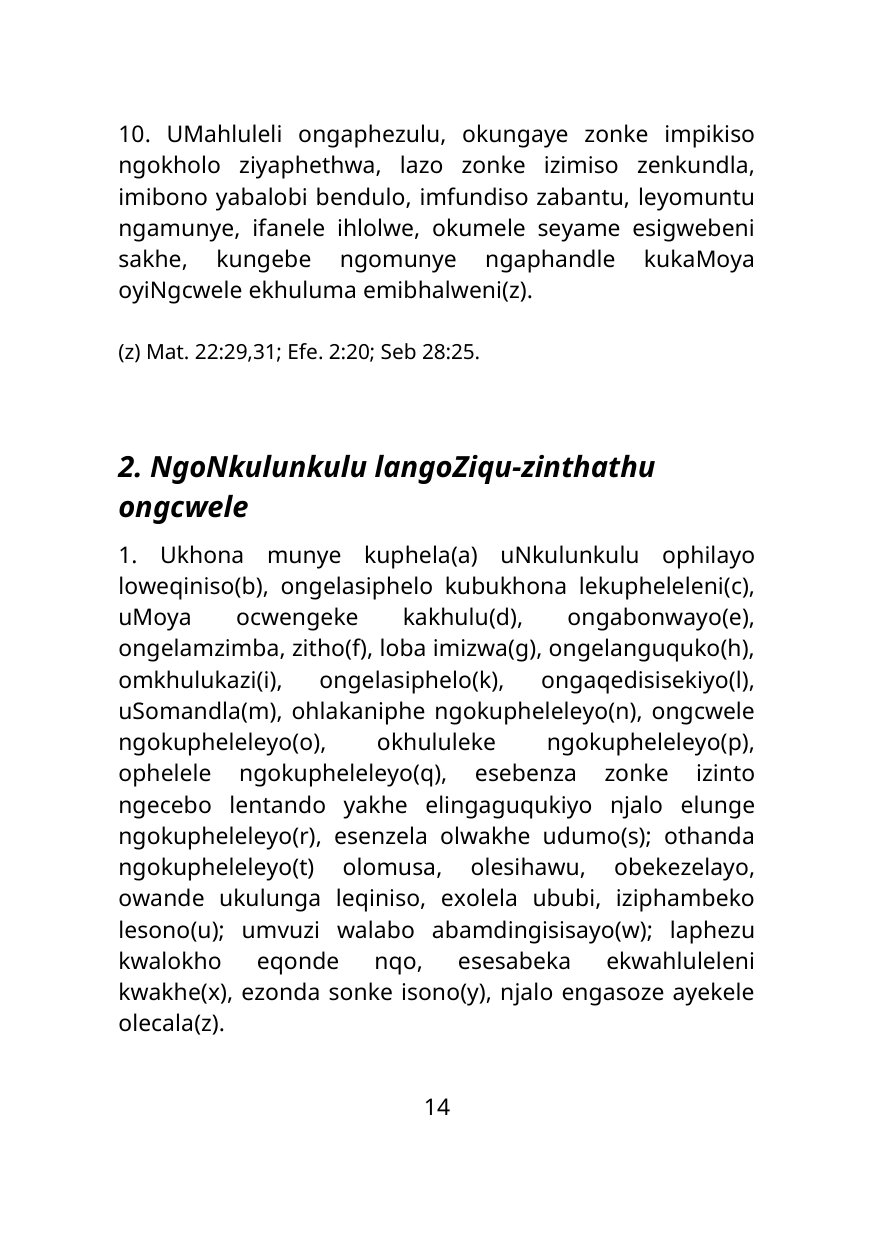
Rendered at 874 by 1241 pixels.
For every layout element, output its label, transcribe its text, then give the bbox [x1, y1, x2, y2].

text 1. Ukhona munye kuphela(a) uNkulunkulu ophilayo loweqiniso(b), ongelasiphelo kubukhona lekupheleleni(c), uMoya ocwengeke kakhulu(d), ongabonwayo(e), ongelamzimba, zitho(f), loba imizwa(g), ongelanguquko(h), omkhulukazi(i), ongelasiphelo(k), ongaqedisisekiyo(l), uSomandla(m), ohlakaniphe ngokupheleleyo(n), ongcwele ngokupheleleyo(o), okhululeke ngokupheleleyo(p), ophelele ngokupheleleyo(q), esebenza zonke izinto ngecebo lentando yakhe elingaguqukiyo njalo elunge ngokupheleleyo(r), esenzela olwakhe udumo(s); othanda ngokupheleleyo(t) olomusa, olesihawu, obekezelayo, owande ukulunga leqiniso, exolela ububi, iziphambeko lesono(u); umvuzi walabo abamdingisisayo(w); laphezu kwalokho eqonde nqo, esesabeka ekwahluleleni kwakhe(x), ezonda sonke isono(y), njalo engasoze ayekele olecala(z). [118, 539, 756, 1039]
text 10. UMahluleli ongaphezulu, okungaye zonke impikiso ngokholo ziyaphethwa, lazo zonke izimiso zenkundla, imibono yabalobi bendulo, imfundiso zabantu, leyomuntu ngamunye, ifanele ihlolwe, okumele seyame esigwebeni sakhe, kungebe ngomunye ngaphandle kukaMoya oyiNgcwele ekhuluma emibhalweni(z). [118, 118, 756, 306]
text (z) Mat. 22:29,31; Efe. 2:20; Seb 28:25. [118, 337, 756, 365]
subtitle 2. NgoNkulunkulu langoZiqu-zinthathu ongcwele [118, 447, 756, 526]
